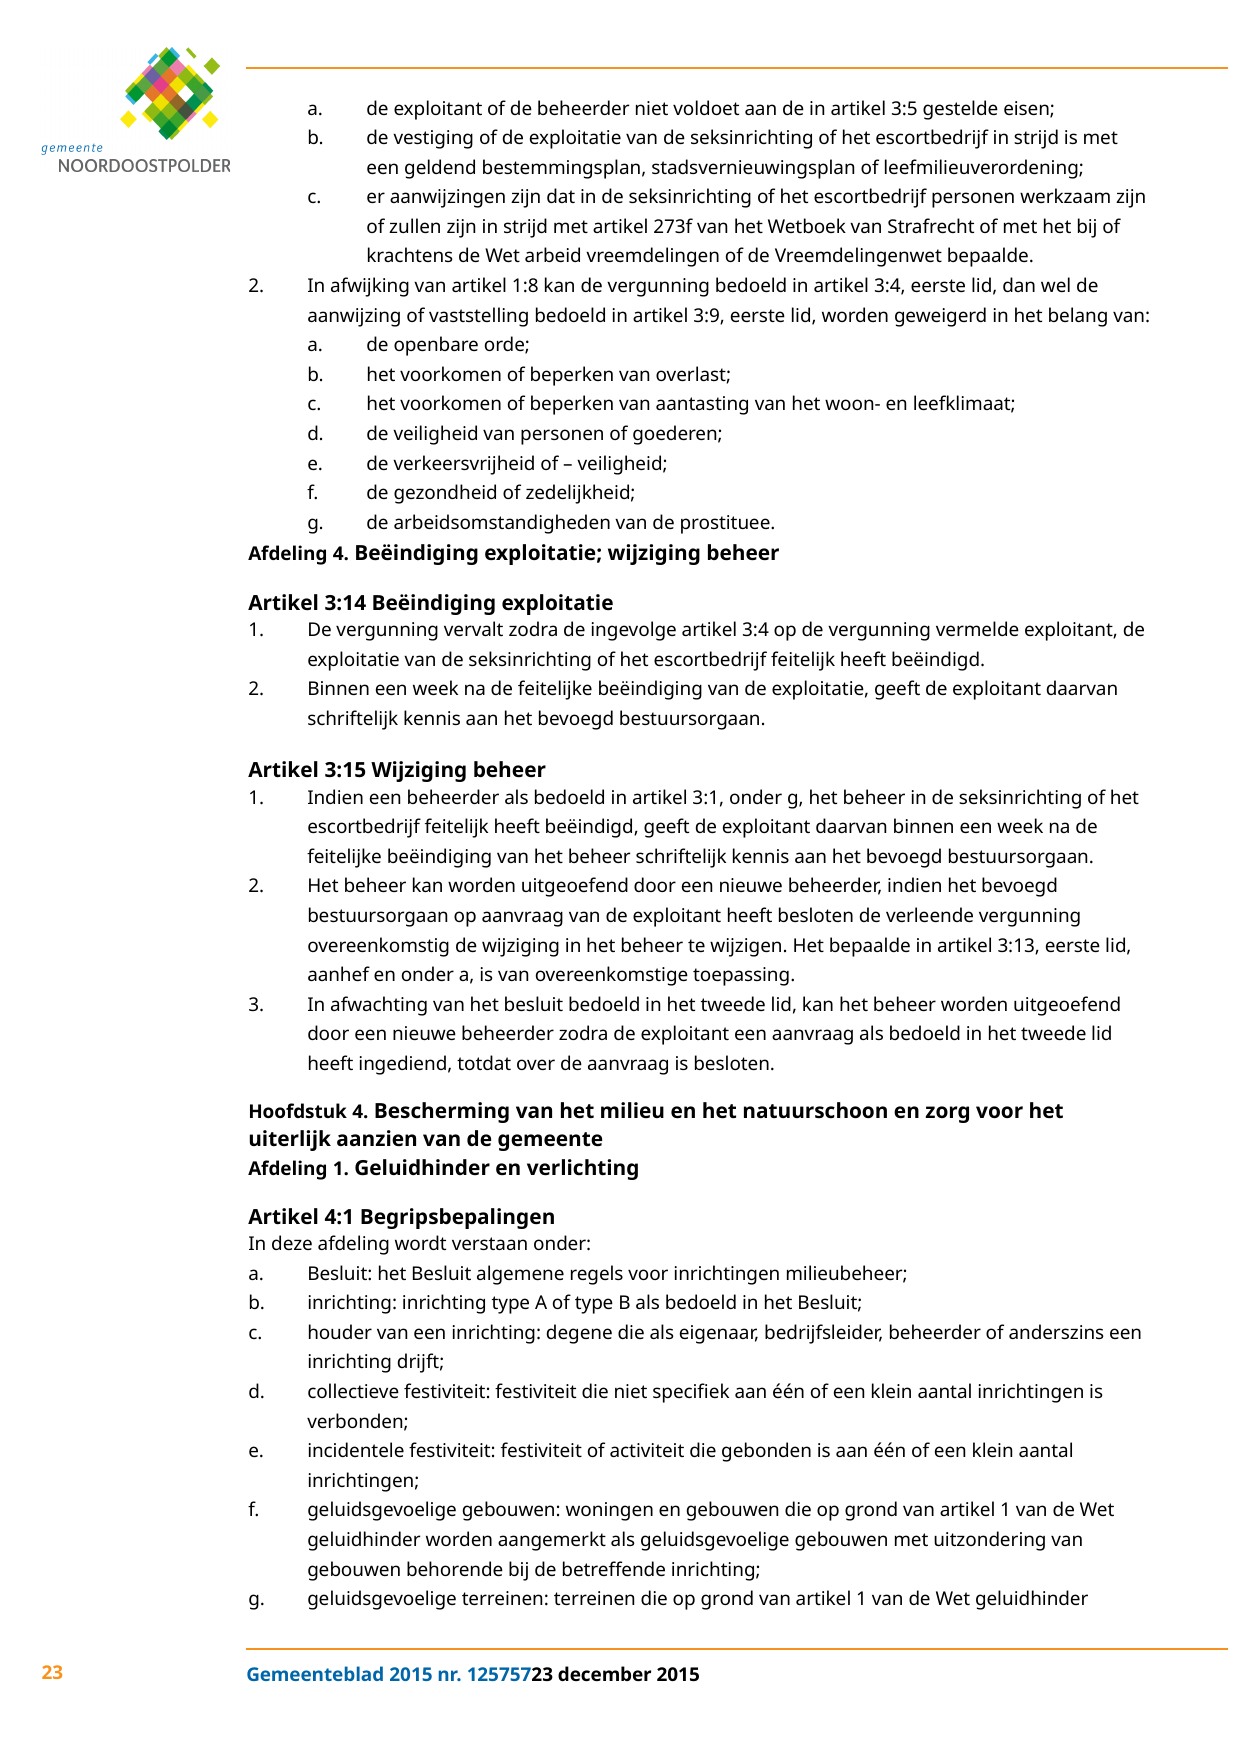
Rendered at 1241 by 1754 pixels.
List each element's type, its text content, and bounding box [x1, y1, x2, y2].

list houder van een inrichting: degene die als eigenaar, bedrijfsleider, beheerder of anderszins een inrichting drijft; [248, 1319, 1152, 1374]
picture [41, 47, 231, 172]
list collectieve festiviteit: festiviteit die niet specifiek aan één of een klein aantal inrichtingen is verbonden; [248, 1378, 1152, 1433]
list In afwijking van artikel 1:8 kan de vergunning bedoeld in artikel 3:4, eerste lid, dan wel de aanwijzing of vaststelling bedoeld in artikel 3:9, eerste lid, worden geweigerd in het belang van: [248, 272, 1152, 328]
text Hoofdstuk 4. Bescherming van het milieu en het natuurschoon en zorg voor het uiterlijk aanzien van de gemeente [248, 1096, 1152, 1153]
list Besluit: het Besluit algemene regels voor inrichtingen milieubeheer; [248, 1260, 1152, 1286]
list de arbeidsomstandigheden van de prostituee. [307, 509, 1152, 535]
list de gezondheid of zedelijkheid; [307, 479, 1152, 505]
list geluidsgevoelige terreinen: terreinen die op grond van artikel 1 van de Wet geluidhinder [248, 1585, 1152, 1611]
list inrichting: inrichting type A of type B als bedoeld in het Besluit; [248, 1289, 1152, 1315]
text In deze afdeling wordt verstaan onder: [248, 1230, 1152, 1256]
list In afwachting van het besluit bedoeld in het tweede lid, kan het beheer worden uitgeoefend door een nieuwe beheerder zodra de exploitant een aanvraag als bedoeld in het tweede lid heeft ingediend, totdat over de aanvraag is besloten. [248, 991, 1152, 1076]
list de veiligheid van personen of goederen; [307, 420, 1152, 446]
list de exploitant of de beheerder niet voldoet aan de in artikel 3:5 gestelde eisen; [307, 95, 1152, 121]
text Artikel 3:15 Wijziging beheer [248, 755, 1152, 784]
list de openbare orde; [307, 331, 1152, 357]
text Afdeling 1. Geluidhinder en verlichting [248, 1153, 1152, 1181]
list de verkeersvrijheid of – veiligheid; [307, 450, 1152, 476]
text Artikel 4:1 Begripsbepalingen [248, 1202, 1152, 1230]
list het voorkomen of beperken van aantasting van het woon- en leefklimaat; [307, 391, 1152, 416]
text Artikel 3:14 Beëindiging exploitatie [248, 588, 1152, 616]
list geluidsgevoelige gebouwen: woningen en gebouwen die op grond van artikel 1 van de Wet geluidhinder worden aangemerkt als geluidsgevoelige gebouwen met uitzondering van gebouwen behorende bij de betreffende inrichting; [248, 1497, 1152, 1581]
list de vestiging of de exploitatie van de seksinrichting of het escortbedrijf in strijd is met een geldend bestemmingsplan, stadsvernieuwingsplan of leefmilieuverordening; [307, 124, 1152, 180]
list Binnen een week na de feitelijke beëindiging van de exploitatie, geeft de exploitant daarvan schriftelijk kennis aan het bevoegd bestuursorgaan. [248, 675, 1152, 731]
list De vergunning vervalt zodra de ingevolge artikel 3:4 op de vergunning vermelde exploitant, de exploitatie van de seksinrichting of het escortbedrijf feitelijk heeft beëindigd. [248, 616, 1152, 672]
list er aanwijzingen zijn dat in de seksinrichting of het escortbedrijf personen werkzaam zijn of zullen zijn in strijd met artikel 273f van het Wetboek van Strafrecht of met het bij of krachtens de Wet arbeid vreemdelingen of de Vreemdelingenwet bepaalde. [307, 183, 1152, 268]
text Afdeling 4. Beëindiging exploitatie; wijziging beheer [248, 538, 1152, 567]
list incidentele festiviteit: festiviteit of activiteit die gebonden is aan één of een klein aantal inrichtingen; [248, 1437, 1152, 1493]
list Het beheer kan worden uitgeoefend door een nieuwe beheerder, indien het bevoegd bestuursorgaan op aanvraag van de exploitant heeft besloten de verleende vergunning overeenkomstig de wijziging in het beheer te wijzigen. Het bepaalde in artikel 3:13, eerste lid, aanhef en onder a, is van overeenkomstige toepassing. [248, 873, 1152, 987]
list het voorkomen of beperken van overlast; [307, 361, 1152, 387]
list Indien een beheerder als bedoeld in artikel 3:1, onder g, het beheer in de seksinrichting of het escortbedrijf feitelijk heeft beëindigd, geeft de exploitant daarvan binnen een week na de feitelijke beëindiging van het beheer schriftelijk kennis aan het bevoegd bestuursorgaan. [248, 784, 1152, 869]
